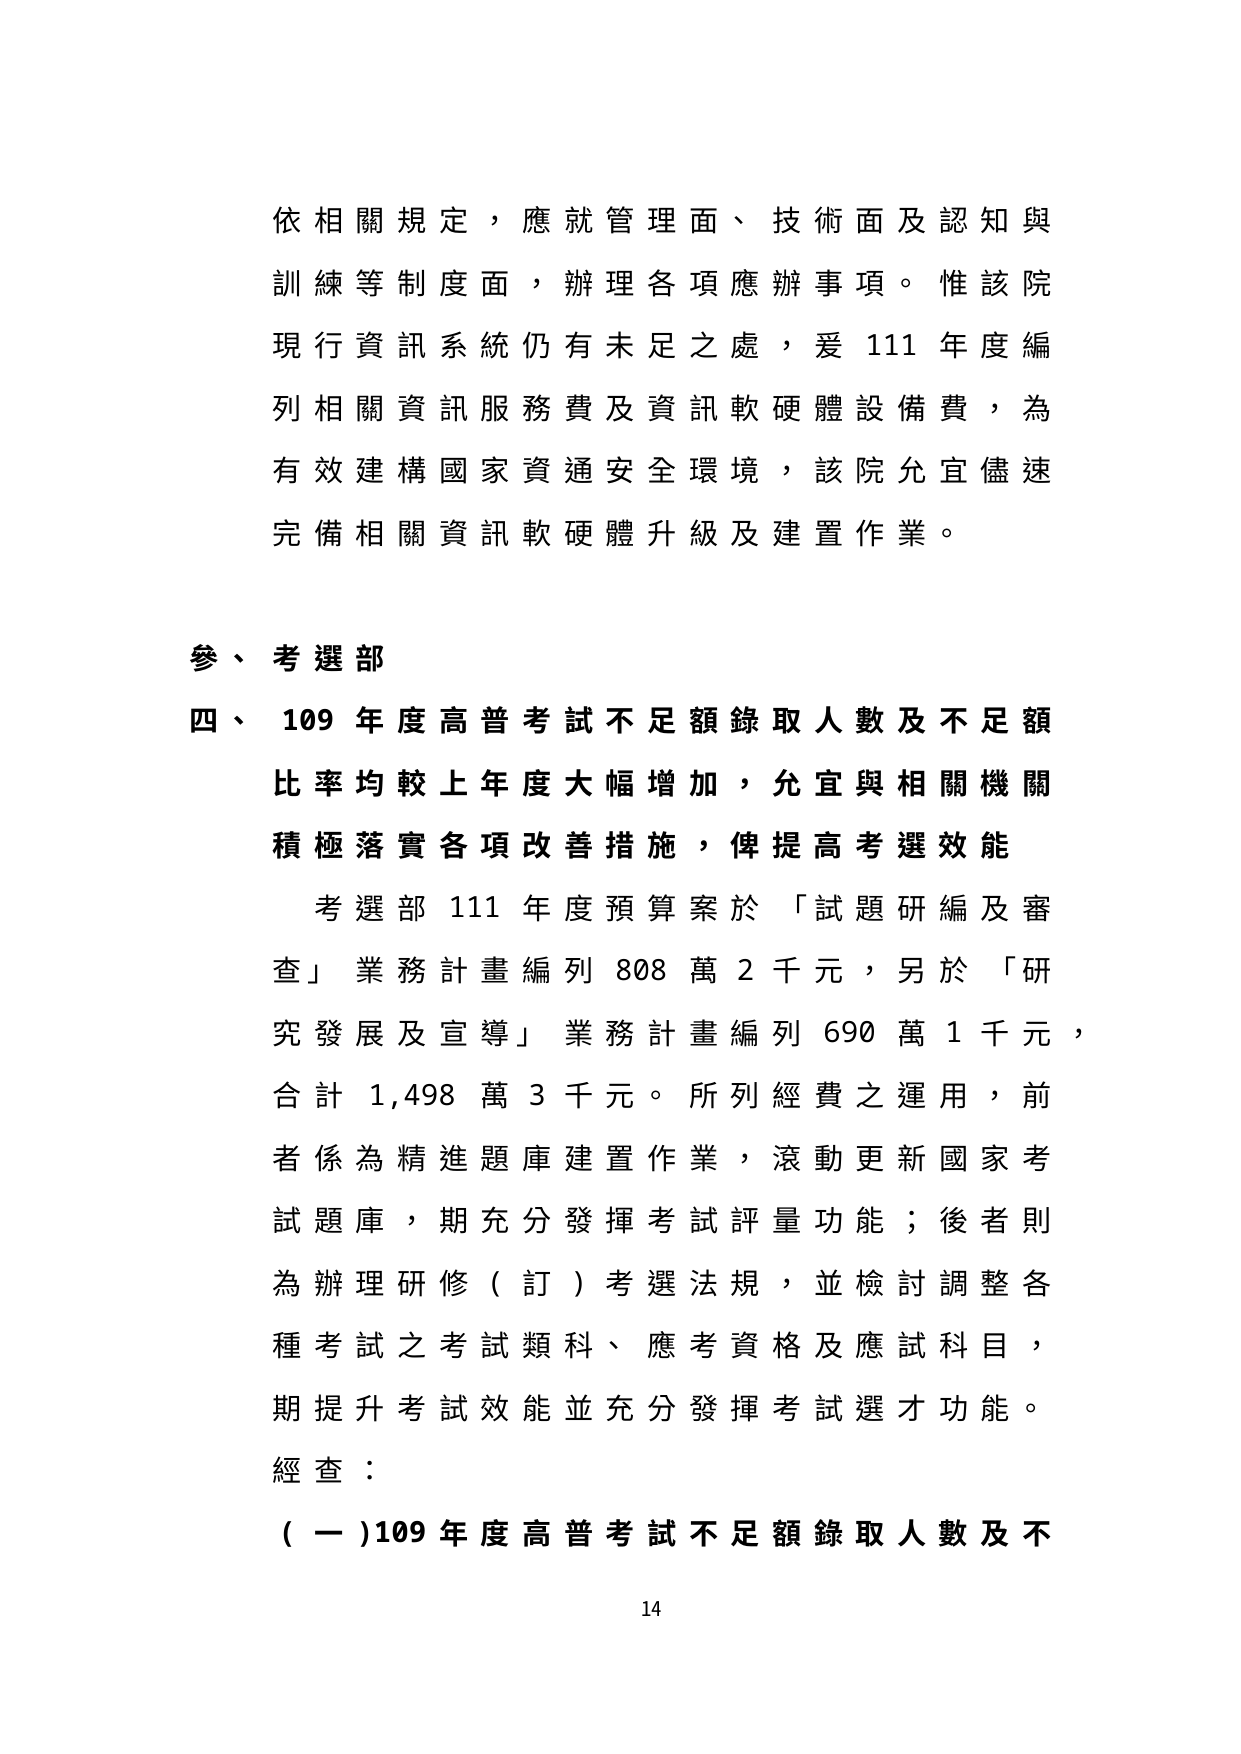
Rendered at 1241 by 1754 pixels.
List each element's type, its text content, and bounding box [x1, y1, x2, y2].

text 參、考選部 [183, 615, 1058, 677]
text (一)109年度高普考試不足額錄取人數及不 [242, 1490, 1058, 1552]
text 考選部111年度預算案於「試題研編及審查」業務計畫編列808萬2千元，另於「研究發展及宣導」業務計畫編列690萬1千元，合計1,498萬3千元。所列經費之運用，前者係為精進題庫建置作業，滾動更新國家考試題庫，期充分發揮考試評量功能；後者則為辦理研修(訂)考選法規，並檢討調整各種考試之考試類科、應考資格及應試科目，期提升考試效能並充分發揮考試選才功能。經查： [242, 865, 1058, 1490]
text 四、109年度高普考試不足額錄取人數及不足額比率均較上年度大幅增加，允宜與相關機關積極落實各項改善措施，俾提高考選效能 [183, 677, 1058, 865]
text 綜上，考試院經行政院依據資通安全管理法核定為資通安全責任等級A級之公務機關，依相關規定，應就管理面、技術面及認知與訓練等制度面，辦理各項應辦事項。惟該院現行資訊系統仍有未足之處，爰111年度編列相關資訊服務費及資訊軟硬體設備費，為有效建構國家資通安全環境，該院允宜儘速完備相關資訊軟硬體升級及建置作業。 [242, 177, 1058, 552]
